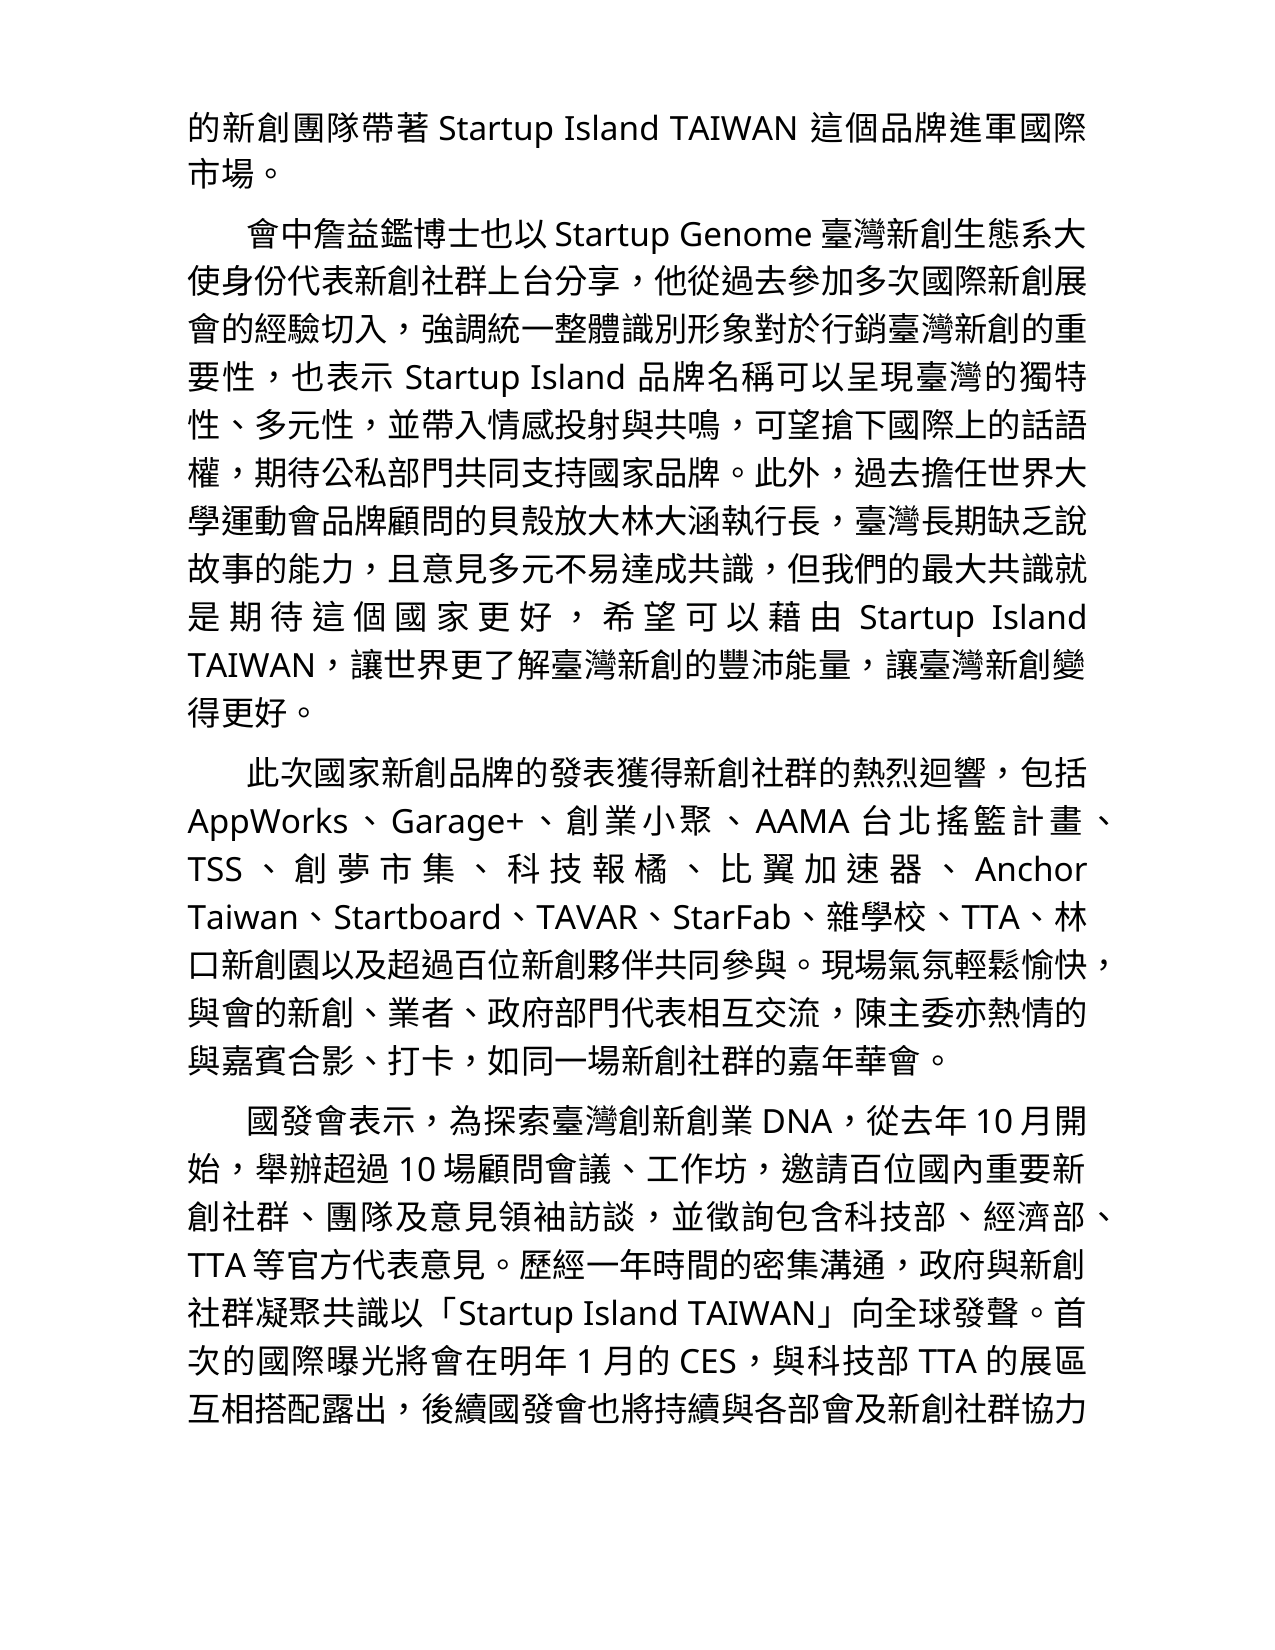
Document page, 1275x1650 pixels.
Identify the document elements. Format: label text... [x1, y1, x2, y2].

text 國發會表示，為探索臺灣創新創業DNA，從去年10月開始，舉辦超過10場顧問會議、工作坊，邀請百位國內重要新創社群、團隊及意見領袖訪談，並徵詢包含科技部、經濟部、TTA等官方代表意見。歷經一年時間的密集溝通，政府與新創社群凝聚共識以「Startup Island TAIWAN」向全球發聲。首次的國際曝光將會在明年1月的CES，與科技部TTA的展區互相搭配露出，後續國發會也將持續與各部會及新創社群協力合作，透過「Startup Island TAIWAN」的品牌推動，讓臺灣創新創業名號響亮全世界。 [187, 1095, 1087, 1431]
text 此次國家新創品牌的發表獲得新創社群的熱烈迴響，包括AppWorks、Garage+、創業小聚、AAMA台北搖籃計畫、TSS、創夢市集、科技報橘、比翼加速器、Anchor Taiwan、Startboard、TAVAR、StarFab、雜學校、TTA、林口新創園以及超過百位新創夥伴共同參與。現場氣氛輕鬆愉快，與會的新創、業者、政府部門代表相互交流，陳主委亦熱情的與嘉賓合影、打卡，如同一場新創社群的嘉年華會。 [187, 747, 1087, 1083]
text 的新創團隊帶著Startup Island TAIWAN 這個品牌進軍國際市場。 [187, 103, 1087, 195]
text 會中詹益鑑博士也以Startup Genome臺灣新創生態系大使身份代表新創社群上台分享，他從過去參加多次國際新創展會的經驗切入，強調統一整體識別形象對於行銷臺灣新創的重要性，也表示 Startup Island 品牌名稱可以呈現臺灣的獨特性、多元性，並帶入情感投射與共鳴，可望搶下國際上的話語權，期待公私部門共同支持國家品牌。此外，過去擔任世界大學運動會品牌顧問的貝殼放大林大涵執行長，臺灣長期缺乏說故事的能力，且意見多元不易達成共識，但我們的最大共識就是期待這個國家更好，希望可以藉由Startup Island TAIWAN，讓世界更了解臺灣新創的豐沛能量，讓臺灣新創變得更好。 [187, 208, 1087, 735]
